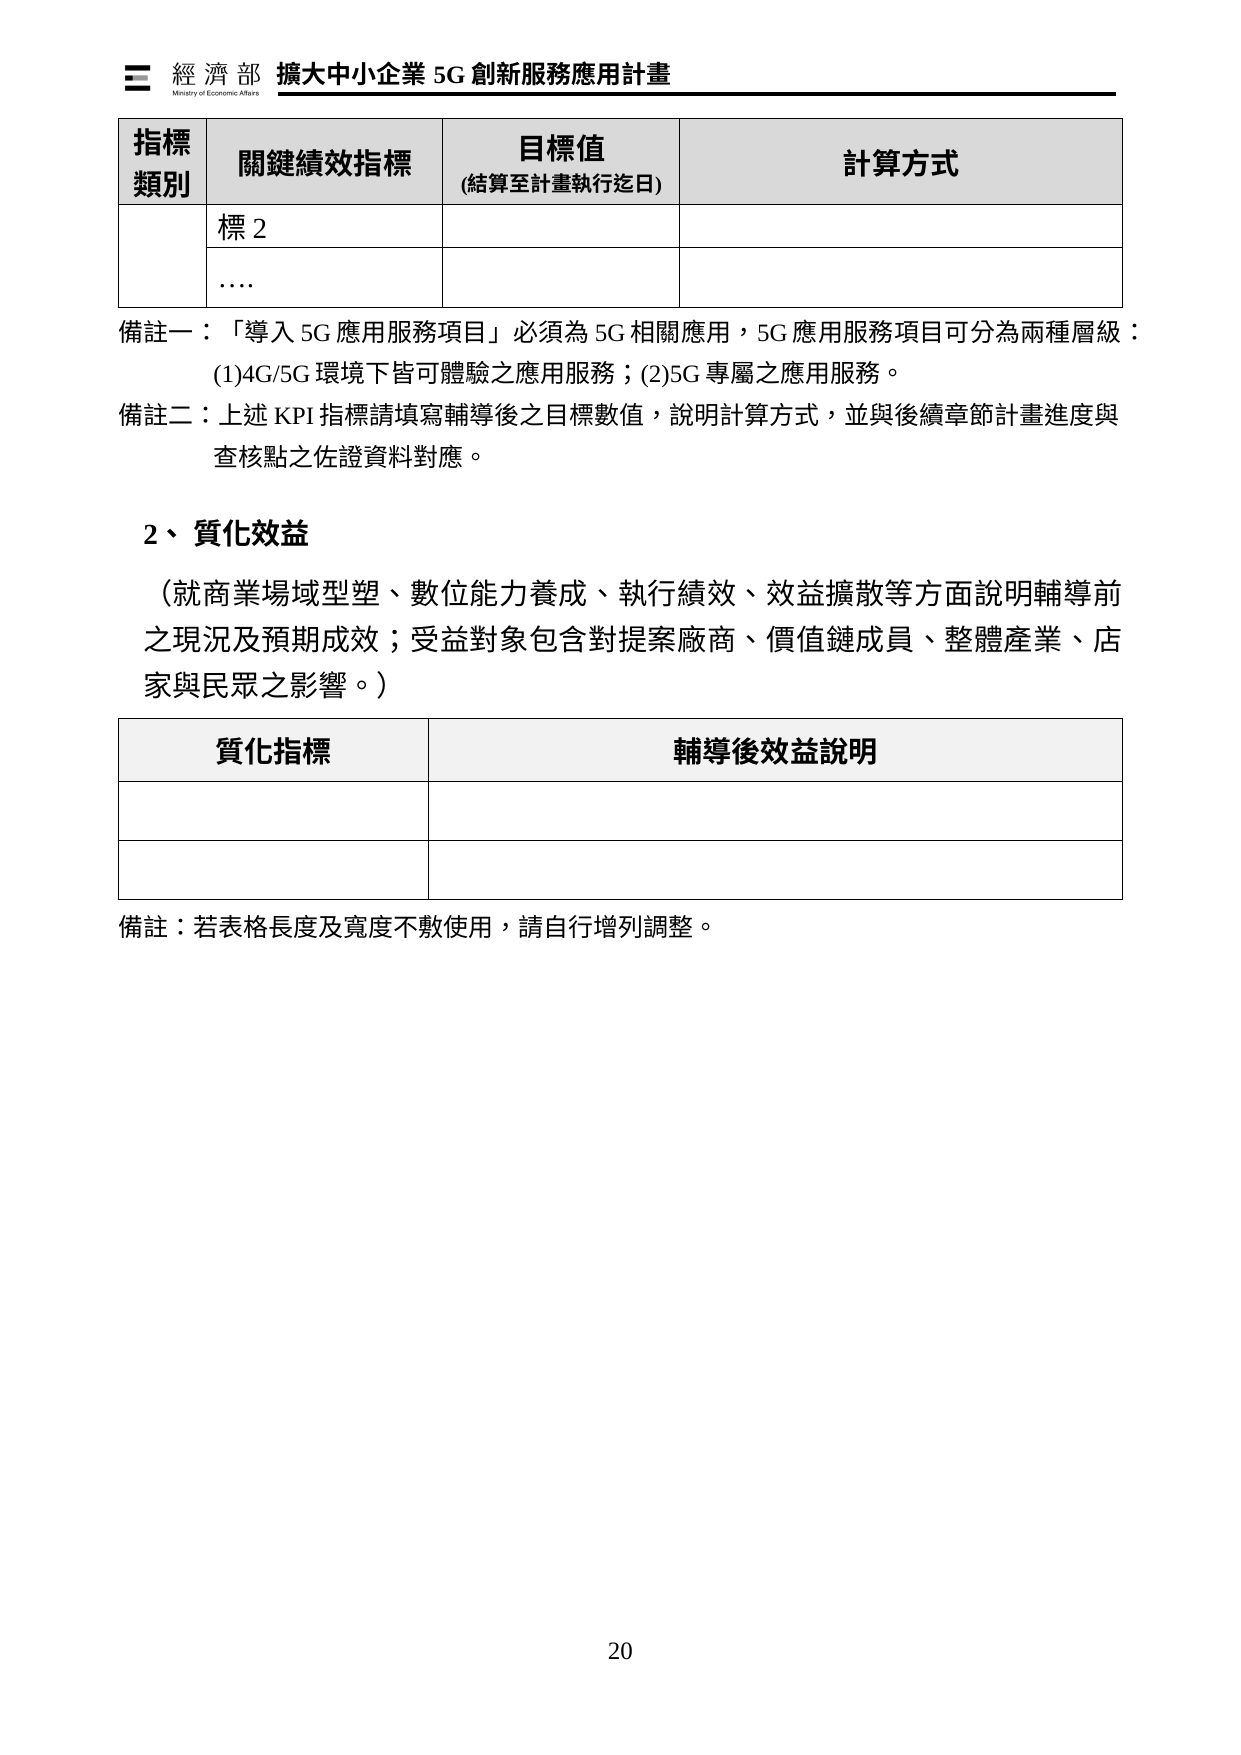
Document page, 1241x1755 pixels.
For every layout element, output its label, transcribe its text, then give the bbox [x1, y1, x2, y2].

table_cell [443, 205, 679, 247]
table_cell [680, 205, 1122, 247]
table_cell [119, 841, 428, 899]
list 質化效益 [143, 503, 1122, 555]
table_cell [680, 248, 1122, 307]
table_cell [429, 841, 1122, 899]
table_cell …. [207, 248, 442, 307]
text 備註一：「導入5G應用服務項目」必須為5G相關應用，5G應用服務項目可分為兩種層級：(1)4G/5G環境下皆可體驗之應用服務；(2)5G專屬之應用服務。 [118, 308, 1122, 391]
table_cell 標2 [207, 205, 442, 247]
text 備註二：上述KPI指標請填寫輔導後之目標數值，說明計算方式，並與後續章節計畫進度與查核點之佐證資料對應。 [118, 391, 1122, 474]
table_header 輔導後效益說明 [429, 719, 1122, 781]
text 備註：若表格長度及寬度不敷使用，請自行增列調整。 [118, 900, 1122, 946]
table_header 計算方式 [680, 119, 1122, 204]
table_header 質化指標 [119, 719, 428, 781]
text （就商業場域型塑、數位能力養成、執行績效、效益擴散等方面說明輔導前之現況及預期成效；受益對象包含對提案廠商、價值鏈成員、整體產業、店家與民眾之影響。） [143, 568, 1122, 705]
table_cell [443, 248, 679, 307]
table_cell [429, 782, 1122, 839]
table_cell [119, 205, 206, 307]
table_header 關鍵績效指標 [207, 119, 442, 204]
table_header 指標類別 [119, 119, 206, 204]
table_cell [119, 782, 428, 839]
table_header 目標值 (結算至計畫執行迄日) [443, 119, 679, 204]
